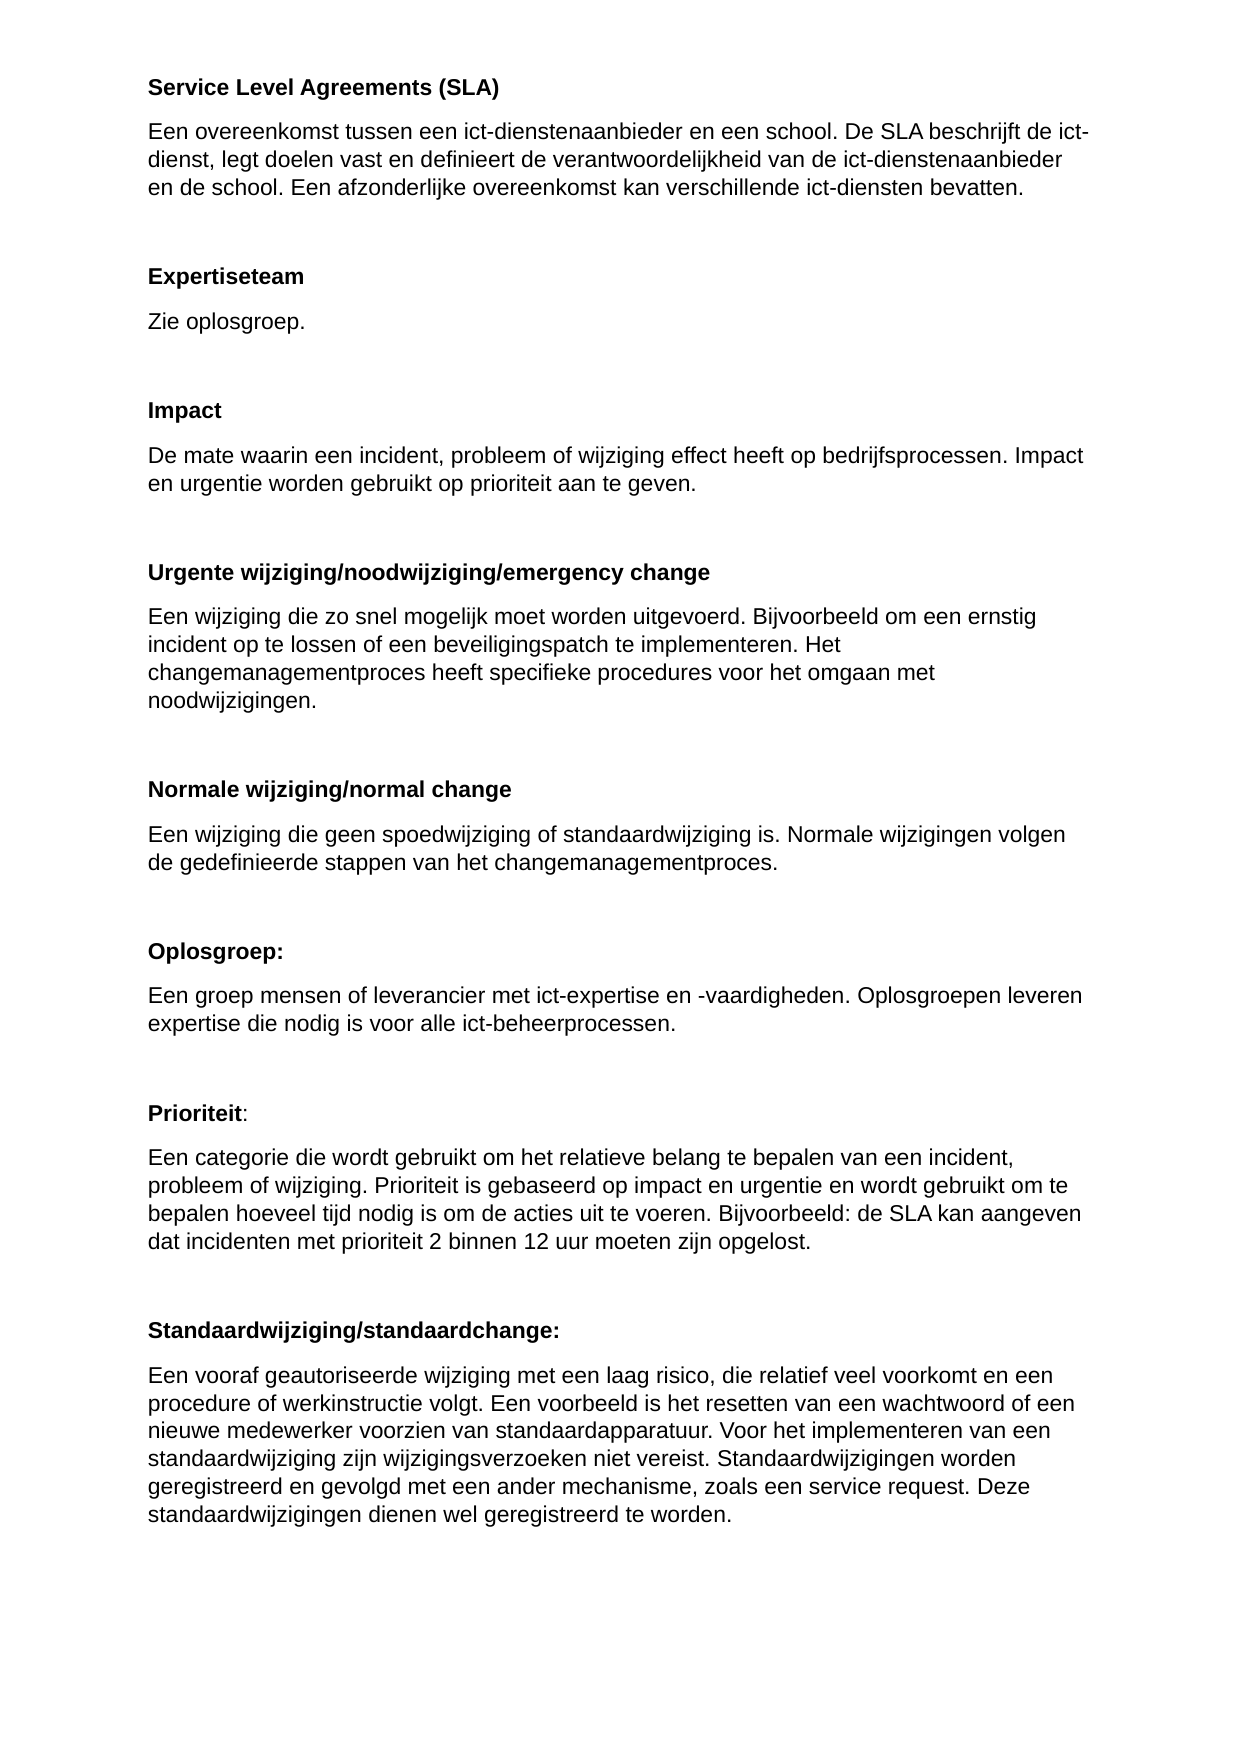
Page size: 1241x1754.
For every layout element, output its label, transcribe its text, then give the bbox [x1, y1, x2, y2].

text Een groep mensen of leverancier met ict-expertise en -vaardigheden. Oplosgroepen leveren expertise die nodig is voor alle ict-beheerprocessen. [148, 982, 1093, 1037]
text Urgente wijziging/noodwijziging/emergency change [148, 559, 1093, 585]
text Een vooraf geautoriseerde wijziging met een laag risico, die relatief veel voorkomt en een procedure of werkinstructie volgt. Een voorbeeld is het resetten van een wachtwoord of een nieuwe medewerker voorzien van standaardapparatuur. Voor het implementeren van een standaardwijziging zijn wijzigingsverzoeken niet vereist. Standaardwijzigingen worden geregistreerd en gevolgd met een ander mechanisme, zoals een service request. Deze standaardwijzigingen dienen wel geregistreerd te worden. [148, 1362, 1093, 1528]
text Zie oplosgroep. [148, 308, 1093, 334]
text Een wijziging die geen spoedwijziging of standaardwijziging is. Normale wijzigingen volgen de gedefinieerde stappen van het changemanagementproces. [148, 821, 1093, 875]
text Een overeenkomst tussen een ict-dienstenaanbieder en een school. De SLA beschrijft de ict-dienst, legt doelen vast en definieert de verantwoordelijkheid van de ict-dienstenaanbieder en de school. Een afzonderlijke overeenkomst kan verschillende ict-diensten bevatten. [148, 118, 1093, 201]
text Een categorie die wordt gebruikt om het relatieve belang te bepalen van een incident, probleem of wijziging. Prioriteit is gebaseerd op impact en urgentie en wordt gebruikt om te bepalen hoeveel tijd nodig is om de acties uit te voeren. Bijvoorbeeld: de SLA kan aangeven dat incidenten met prioriteit 2 binnen 12 uur moeten zijn opgelost. [148, 1144, 1093, 1254]
text Een wijziging die zo snel mogelijk moet worden uitgevoerd. Bijvoorbeeld om een ernstig incident op te lossen of een beveiligingspatch te implementeren. Het changemanagementproces heeft specifieke procedures voor het omgaan met noodwijzigingen. [148, 603, 1093, 713]
text Standaardwijziging/standaardchange: [148, 1317, 1093, 1343]
text Prioriteit: [148, 1099, 1093, 1126]
text Oplosgroep: [148, 938, 1093, 964]
text Impact [148, 397, 1093, 423]
text Service Level Agreements (SLA) [148, 74, 1093, 100]
text Normale wijziging/normal change [148, 776, 1093, 803]
text De mate waarin een incident, probleem of wijziging effect heeft op bedrijfsprocessen. Impact en urgentie worden gebruikt op prioriteit aan te geven. [148, 442, 1093, 496]
text Expertiseteam [148, 263, 1093, 290]
